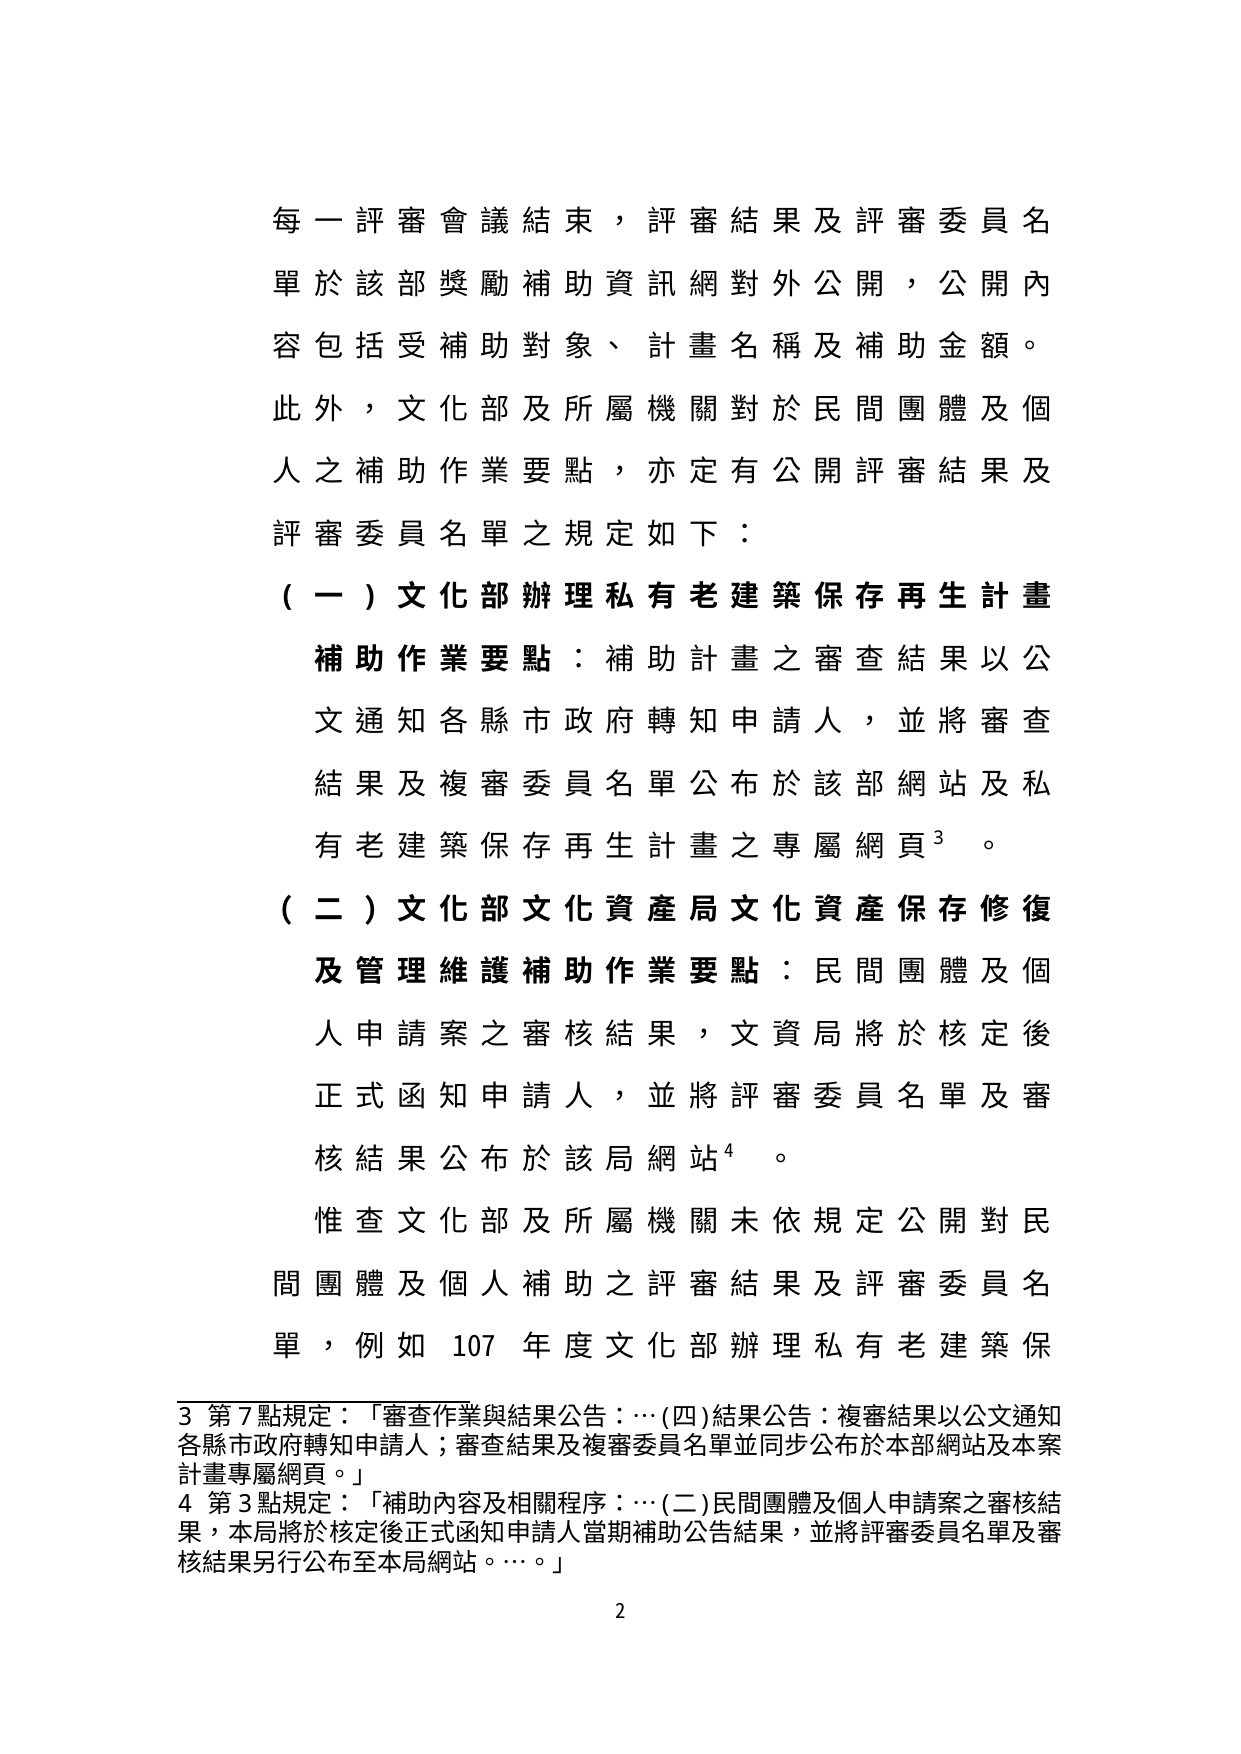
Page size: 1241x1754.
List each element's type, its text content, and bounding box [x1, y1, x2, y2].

text 惟查文化部及所屬機關未依規定公開對民間團體及個人補助之評審結果及評審委員名單，例如107年度文化部辦理私有老建築保 [242, 1177, 1058, 1365]
text 第7點規定：「審查作業與結果公告：…(四)結果公告：複審結果以公文通知各縣市政府轉知申請人；審查結果及複審委員名單並同步公布於本部網站及本案計畫專屬網頁。」 [177, 1402, 1063, 1489]
text (一)文化部辦理私有老建築保存再生計畫補助作業要點：補助計畫之審查結果以公文通知各縣市政府轉知申請人，並將審查結果及複審委員名單公布於該部網站及私有老建築保存再生計畫之專屬網頁。 [242, 552, 1058, 865]
text 第3點規定：「補助內容及相關程序：…(二)民間團體及個人申請案之審核結果，本局將於核定後正式函知申請人當期補助公告結果，並將評審委員名單及審核結果另行公布至本局網站。…。」 [177, 1489, 1063, 1577]
text (二)文化部文化資產局文化資產保存修復及管理維護補助作業要點：民間團體及個人申請案之審核結果，文資局將於核定後正式函知申請人，並將評審委員名單及審核結果公布於該局網站。 [242, 865, 1058, 1177]
text 每一評審會議結束，評審結果及評審委員名單於該部獎勵補助資訊網對外公開，公開內容包括受補助對象、計畫名稱及補助金額。此外，文化部及所屬機關對於民間團體及個人之補助作業要點，亦定有公開評審結果及評審委員名單之規定如下： [242, 177, 1058, 552]
